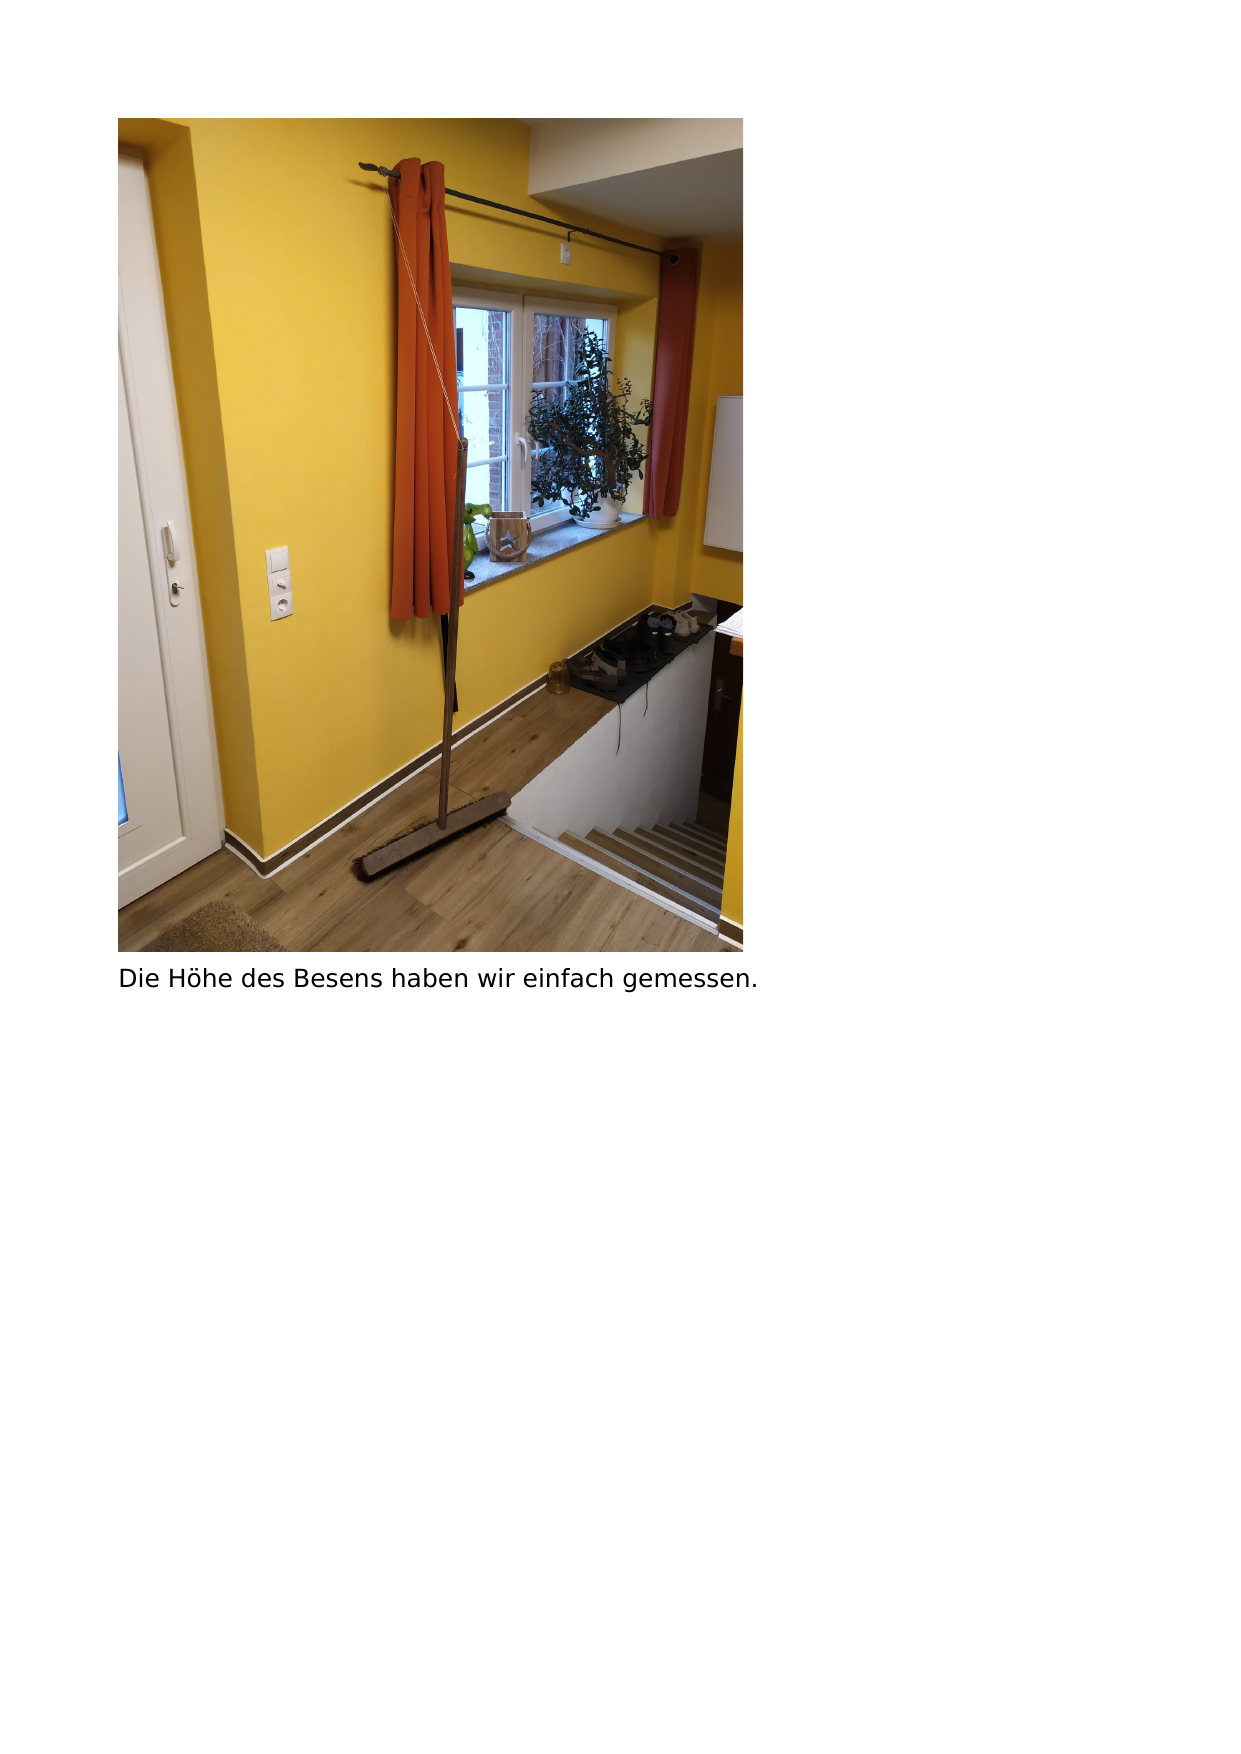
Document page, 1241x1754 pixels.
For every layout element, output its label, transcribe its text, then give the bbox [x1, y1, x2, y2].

text Die Höhe des Besens haben wir einfach gemessen. [118, 964, 1122, 993]
picture [118, 118, 744, 952]
